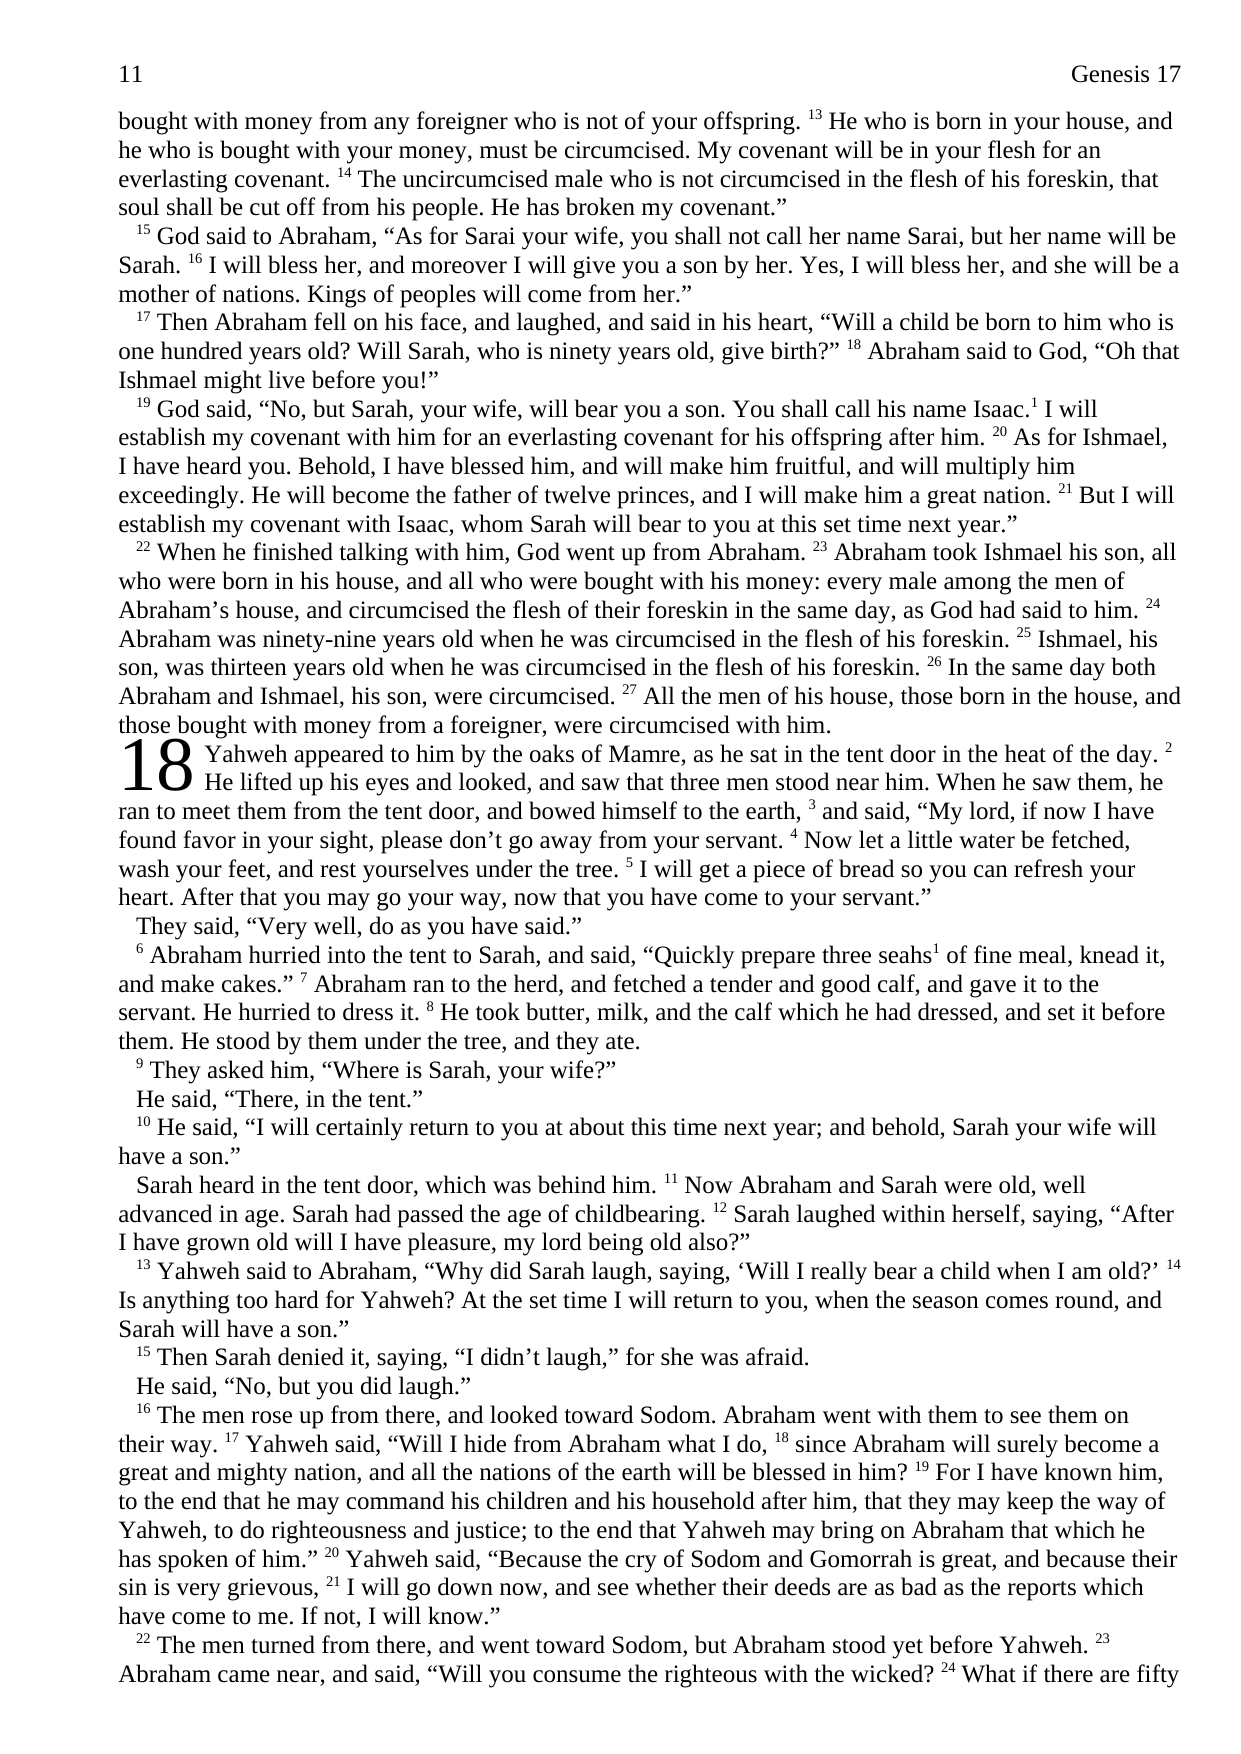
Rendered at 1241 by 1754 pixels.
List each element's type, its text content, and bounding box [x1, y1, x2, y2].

text Sarah heard in the tent door, which was behind him. 11 Now Abraham and Sarah were old, well advanced in age. Sarah had passed the age of childbearing. 12 Sarah laughed within herself, saying, “After I have grown old will I have pleasure, my lord being old also?” [118, 1170, 1181, 1256]
text 22 The men turned from there, and went toward Sodom, but Abraham stood yet before Yahweh. 23 Abraham came near, and said, “Will you consume the righteous with the wicked? 24 What if there are fifty [118, 1630, 1181, 1687]
text 22 When he finished talking with him, God went up from Abraham. 23 Abraham took Ishmael his son, all who were born in his house, and all who were bought with his money: every male among the men of Abraham’s house, and circumcised the flesh of their foreskin in the same day, as God had said to him. 24 Abraham was ninety-nine years old when he was circumcised in the flesh of his foreskin. 25 Ishmael, his son, was thirteen years old when he was circumcised in the flesh of his foreskin. 26 In the same day both Abraham and Ishmael, his son, were circumcised. 27 All the men of his house, those born in the house, and those bought with money from a foreigner, were circumcised with him. [118, 537, 1181, 739]
text 19 God said, “No, but Sarah, your wife, will bear you a son. You shall call his name Isaac.1 I will establish my covenant with him for an everlasting covenant for his offspring after him. 20 As for Ishmael, I have heard you. Behold, I have blessed him, and will make him fruitful, and will multiply him exceedingly. He will become the father of twelve princes, and I will make him a great nation. 21 But I will establish my covenant with Isaac, whom Sarah will bear to you at this set time next year.” [118, 394, 1181, 537]
text They said, “Very well, do as you have said.” [118, 911, 1181, 940]
text He said, “There, in the tent.” [118, 1084, 1181, 1112]
text 9 They asked him, “Where is Sarah, your wife?” [118, 1055, 1181, 1084]
text bought with money from any foreigner who is not of your offspring. 13 He who is born in your house, and he who is bought with your money, must be circumcised. My covenant will be in your flesh for an everlasting covenant. 14 The uncircumcised male who is not circumcised in the flesh of his foreskin, that soul shall be cut off from his people. He has broken my covenant.” [118, 106, 1181, 221]
text 16 The men rose up from there, and looked toward Sodom. Abraham went with them to see them on their way. 17 Yahweh said, “Will I hide from Abraham what I do, 18 since Abraham will surely become a great and mighty nation, and all the nations of the earth will be blessed in him? 19 For I have known him, to the end that he may command his children and his household after him, that they may keep the way of Yahweh, to do righteousness and justice; to the end that Yahweh may bring on Abraham that which he has spoken of him.” 20 Yahweh said, “Because the cry of Sodom and Gomorrah is great, and because their sin is very grievous, 21 I will go down now, and see whether their deeds are as bad as the reports which have come to me. If not, I will know.” [118, 1400, 1181, 1630]
text 13 Yahweh said to Abraham, “Why did Sarah laugh, saying, ‘Will I really bear a child when I am old?’ 14 Is anything too hard for Yahweh? At the set time I will return to you, when the season comes round, and Sarah will have a son.” [118, 1256, 1181, 1342]
text He said, “No, but you did laugh.” [118, 1371, 1181, 1400]
text 10 He said, “I will certainly return to you at about this time next year; and behold, Sarah your wife will have a son.” [118, 1112, 1181, 1170]
text 18Yahweh appeared to him by the oaks of Mamre, as he sat in the tent door in the heat of the day. 2 He lifted up his eyes and looked, and saw that three men stood near him. When he saw them, he ran to meet them from the tent door, and bowed himself to the earth, 3 and said, “My lord, if now I have found favor in your sight, please don’t go away from your servant. 4 Now let a little water be fetched, wash your feet, and rest yourselves under the tree. 5 I will get a piece of bread so you can refresh your heart. After that you may go your way, now that you have come to your servant.” [118, 739, 1181, 911]
text 6 Abraham hurried into the tent to Sarah, and said, “Quickly prepare three seahs1 of fine meal, knead it, and make cakes.” 7 Abraham ran to the herd, and fetched a tender and good calf, and gave it to the servant. He hurried to dress it. 8 He took butter, milk, and the calf which he had dressed, and set it before them. He stood by them under the tree, and they ate. [118, 940, 1181, 1055]
text 15 Then Sarah denied it, saying, “I didn’t laugh,” for she was afraid. [118, 1342, 1181, 1371]
text 15 God said to Abraham, “As for Sarai your wife, you shall not call her name Sarai, but her name will be Sarah. 16 I will bless her, and moreover I will give you a son by her. Yes, I will bless her, and she will be a mother of nations. Kings of peoples will come from her.” [118, 221, 1181, 307]
text 17 Then Abraham fell on his face, and laughed, and said in his heart, “Will a child be born to him who is one hundred years old? Will Sarah, who is ninety years old, give birth?” 18 Abraham said to God, “Oh that Ishmael might live before you!” [118, 307, 1181, 394]
